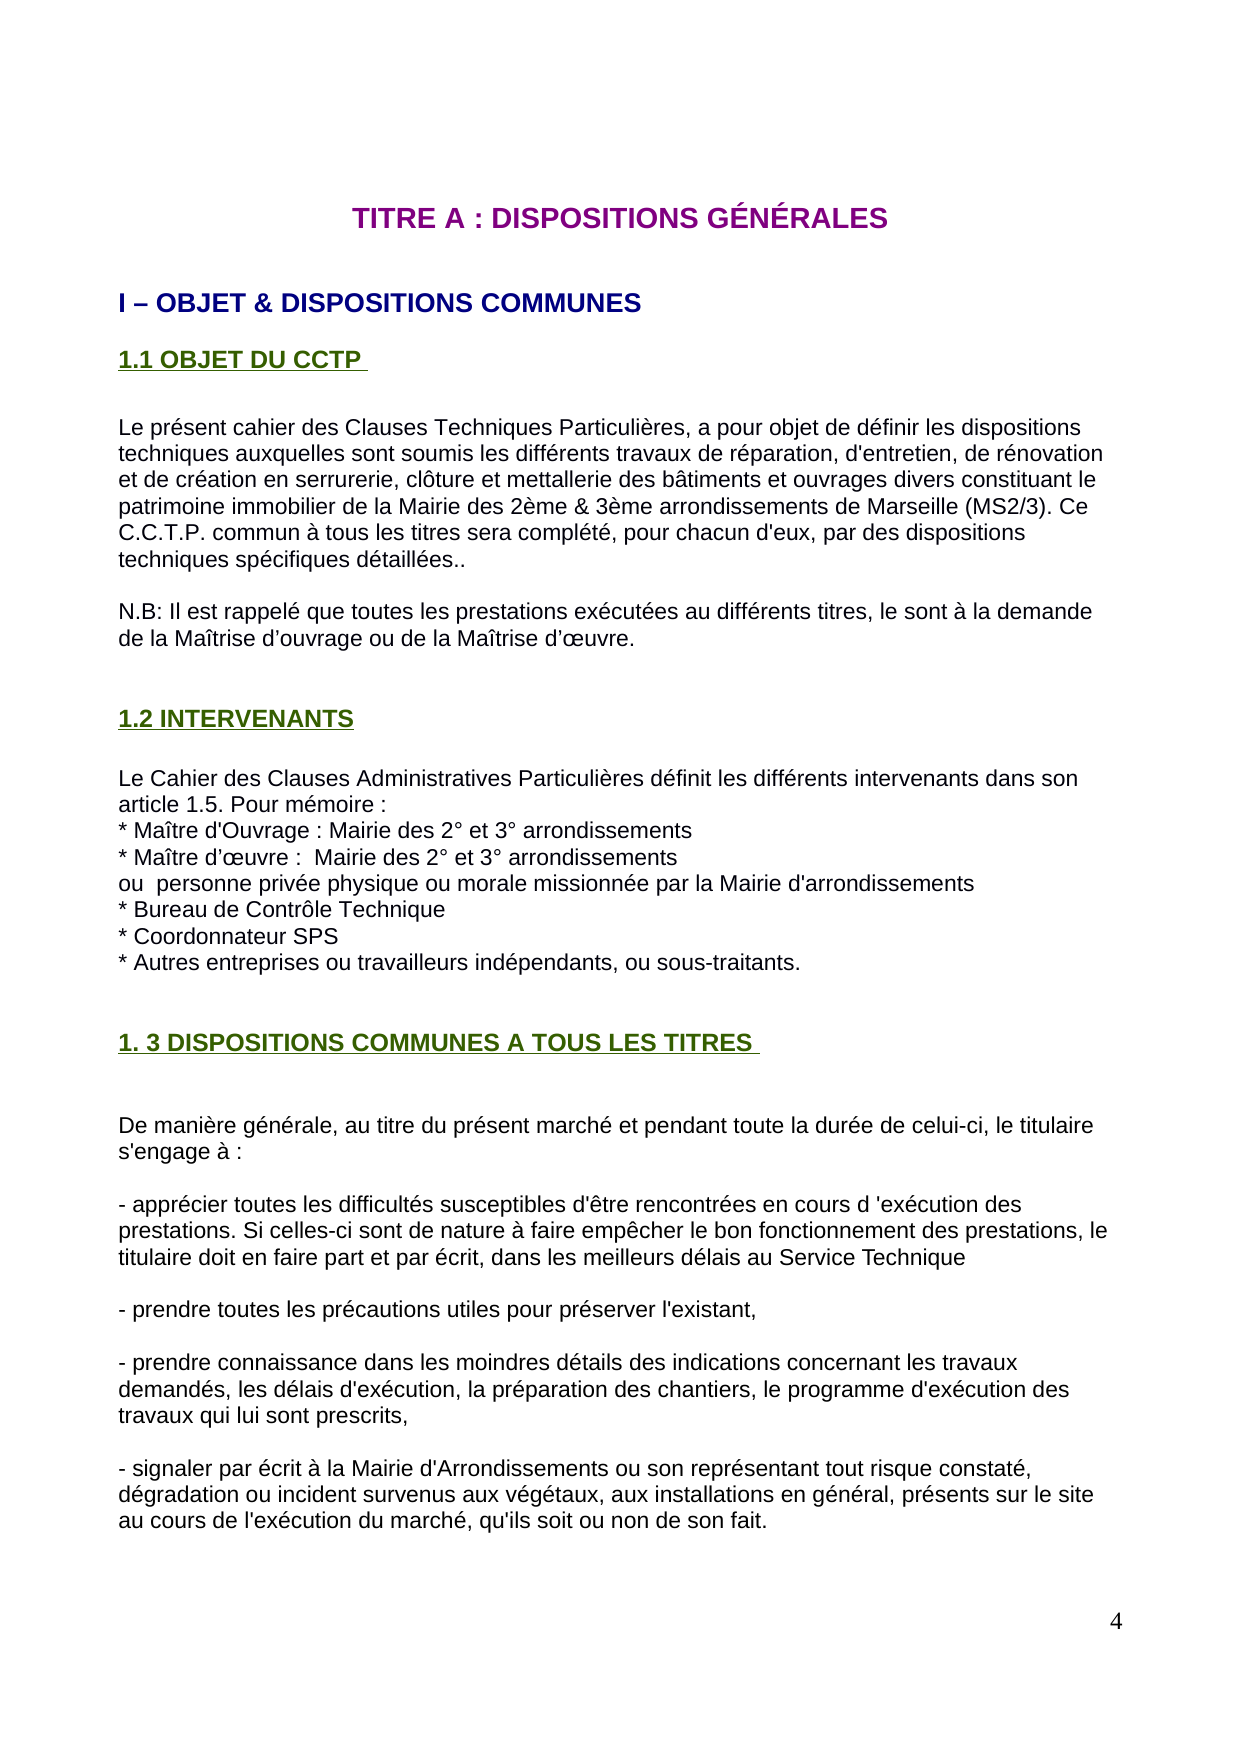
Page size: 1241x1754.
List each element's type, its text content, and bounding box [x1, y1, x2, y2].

text - prendre connaissance dans les moindres détails des indications concernant les travaux demandés, les délais d'exécution, la préparation des chantiers, le programme d'exécution des travaux qui lui sont prescrits, [118, 1349, 1122, 1428]
text * Autres entreprises ou travailleurs indépendants, ou sous-traitants. [118, 949, 1122, 976]
subtitle I – OBJET & DISPOSITIONS COMMUNES [118, 287, 1122, 318]
text N.B: Il est rappelé que toutes les prestations exécutées au différents titres, le sont à la demande de la Maîtrise d’ouvrage ou de la Maîtrise d’œuvre. [118, 598, 1122, 651]
text De manière générale, au titre du présent marché et pendant toute la durée de celui-ci, le titulaire s'engage à : [118, 1112, 1122, 1165]
subtitle TITRE A : DISPOSITIONS GÉNÉRALES [118, 201, 1122, 234]
text * Maître d’œuvre : Mairie des 2° et 3° arrondissements [118, 844, 1122, 870]
text * Maître d'Ouvrage : Mairie des 2° et 3° arrondissements [118, 817, 1122, 844]
subtitle 1. 3 DISPOSITIONS COMMUNES A TOUS LES TITRES [118, 1028, 1122, 1057]
text - apprécier toutes les difficultés susceptibles d'être rencontrées en cours d 'exécution des prestations. Si celles-ci sont de nature à faire empêcher le bon fonctionnement des prestations, le titulaire doit en faire part et par écrit, dans les meilleurs délais au Service Technique [118, 1191, 1122, 1270]
text Le Cahier des Clauses Administratives Particulières définit les différents intervenants dans son article 1.5. Pour mémoire : [118, 765, 1122, 817]
text Le présent cahier des Clauses Techniques Particulières, a pour objet de définir les dispositions techniques auxquelles sont soumis les différents travaux de réparation, d'entretien, de rénovation et de création en serrurerie, clôture et mettallerie des bâtiments et ouvrages divers constituant le patrimoine immobilier de la Mairie des 2ème & 3ème arrondissements de Marseille (MS2/3). Ce C.C.T.P. commun à tous les titres sera complété, pour chacun d'eux, par des dispositions techniques spécifiques détaillées.. [118, 414, 1122, 572]
text ou personne privée physique ou morale missionnée par la Mairie d'arrondissements [118, 870, 1122, 896]
text - prendre toutes les précautions utiles pour préserver l'existant, [118, 1296, 1122, 1323]
text * Coordonnateur SPS [118, 923, 1122, 949]
text * Bureau de Contrôle Technique [118, 896, 1122, 923]
text - signaler par écrit à la Mairie d'Arrondissements ou son représentant tout risque constaté, dégradation ou incident survenus aux végétaux, aux installations en général, présents sur le site au cours de l'exécution du marché, qu'ils soit ou non de son fait. [118, 1454, 1122, 1534]
subtitle 1.2 INTERVENANTS [118, 704, 1122, 732]
subtitle 1.1 OBJET DU CCTP [118, 344, 1122, 373]
